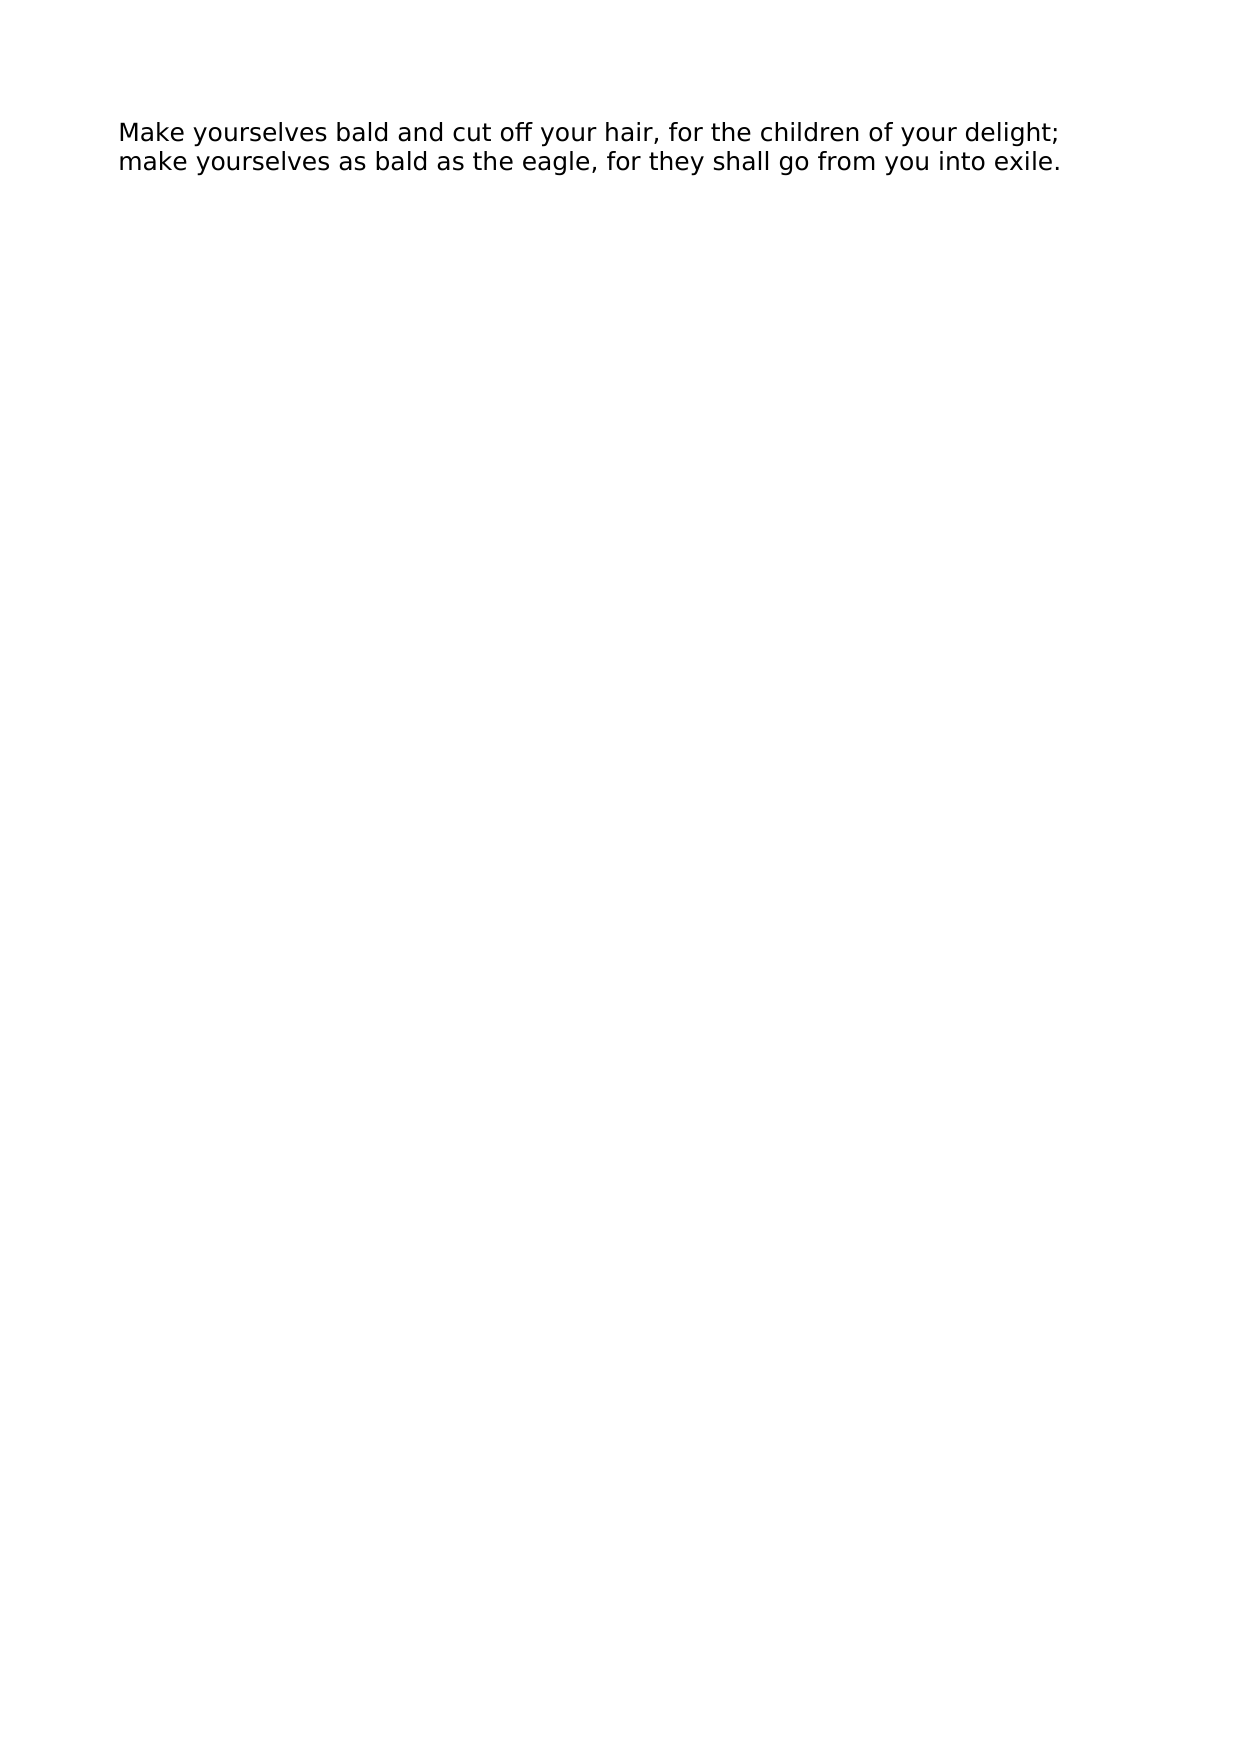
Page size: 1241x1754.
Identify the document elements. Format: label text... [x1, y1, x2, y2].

text Make yourselves bald and cut off your hair, for the children of your delight; make yourselves as bald as the eagle, for they shall go from you into exile. [118, 118, 1122, 176]
